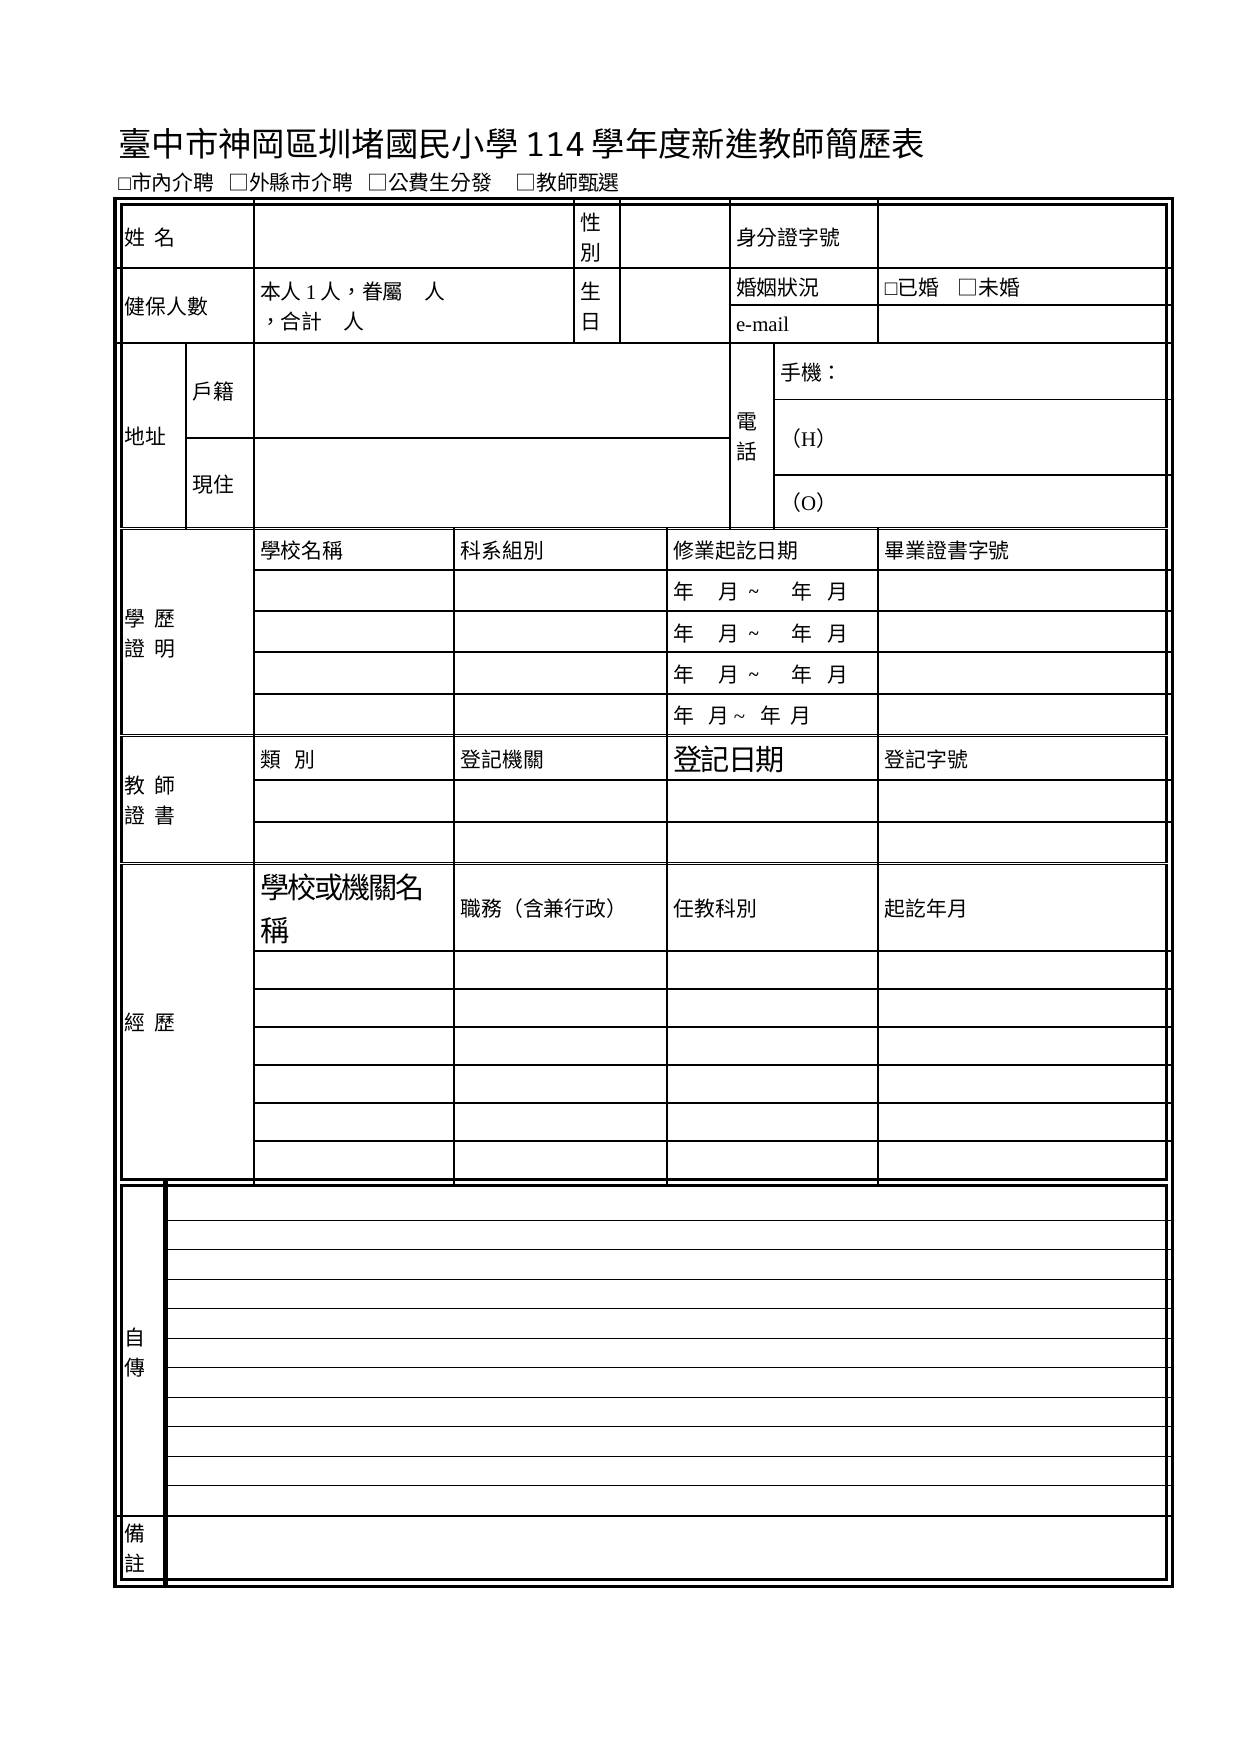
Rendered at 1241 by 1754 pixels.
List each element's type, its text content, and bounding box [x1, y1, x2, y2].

table_cell 教 師 證 書 [123, 737, 253, 862]
table_cell [168, 1280, 1165, 1308]
table_cell [255, 612, 453, 651]
table_cell 起訖年月 [879, 865, 1165, 950]
table_cell 自傳 [118, 1178, 163, 1515]
table_cell [668, 1028, 877, 1064]
table_cell [168, 1368, 1165, 1397]
table_cell [455, 571, 666, 610]
table_cell 登記日期 [668, 737, 877, 779]
table_cell [255, 571, 453, 610]
table_cell （H） [775, 400, 1165, 474]
table_cell [168, 1250, 1165, 1279]
table_cell [455, 990, 666, 1026]
table_cell 學 歷 證 明 [123, 530, 253, 734]
text □市內介聘 □外縣市介聘 □公費生分發 □教師甄選 [118, 167, 1122, 197]
table_cell [621, 269, 729, 342]
table_cell [255, 952, 453, 988]
table_cell [879, 612, 1165, 651]
table_cell [168, 1398, 1165, 1426]
table_cell 職務（含兼行政） [455, 865, 666, 950]
table_cell [455, 1066, 666, 1102]
table_cell [455, 653, 666, 692]
text 臺中市神岡區圳堵國民小學114學年度新進教師簡歷表 [118, 118, 1122, 167]
table_cell [668, 1066, 877, 1102]
table_cell [879, 695, 1165, 734]
table_cell [879, 1104, 1165, 1140]
table_cell [255, 990, 453, 1026]
table_cell 畢業證書字號 [879, 530, 1165, 568]
table_cell [168, 1309, 1165, 1338]
table_cell [255, 344, 729, 437]
table_header [621, 206, 729, 267]
table_cell [455, 1028, 666, 1064]
table_header [879, 206, 1165, 267]
table_cell 學校或機關名稱 [255, 865, 453, 950]
table_cell [879, 1028, 1165, 1064]
table_header 姓 名 [118, 200, 253, 267]
table_cell [455, 695, 666, 734]
table_cell 學校名稱 [255, 530, 453, 568]
table_cell [668, 990, 877, 1026]
table_cell [879, 781, 1165, 821]
table_cell [879, 1178, 1169, 1220]
table_cell 本人1人，眷屬 人 ，合計 人 [255, 269, 573, 342]
table_cell [455, 781, 666, 821]
table_cell [879, 952, 1165, 988]
table_cell [879, 1142, 1165, 1178]
table_cell [668, 781, 877, 821]
table_cell 年 月 ~ 年 月 [668, 695, 877, 734]
table_cell [455, 823, 666, 862]
table_cell 手機： [775, 344, 1165, 399]
table_cell [255, 1028, 453, 1064]
table_cell [168, 1221, 1165, 1249]
table_header [255, 206, 573, 267]
table_cell 經 歷 [123, 865, 253, 1178]
table_cell [255, 439, 729, 527]
table_cell 生日 [575, 269, 619, 342]
table_cell [455, 1104, 666, 1140]
table_cell [168, 1486, 1165, 1515]
table_header [879, 200, 1169, 267]
table_cell [879, 571, 1165, 610]
table_cell [879, 990, 1165, 1026]
table_cell [255, 1066, 453, 1102]
table_cell 備註 [123, 1517, 163, 1578]
table_cell 任教科別 [668, 865, 877, 950]
table_cell [455, 952, 666, 988]
table_cell 年 月 ~ 年 月 [668, 653, 877, 692]
table_cell [668, 823, 877, 862]
table_cell [168, 1457, 1165, 1485]
table_cell 年 月 ~ 年 月 [668, 612, 877, 651]
table_cell e-mail [731, 306, 877, 342]
table_cell [255, 1104, 453, 1140]
table_cell [168, 1187, 1165, 1220]
table_cell 電話 [731, 344, 773, 527]
table_cell [879, 653, 1165, 692]
table_cell 科系組別 [455, 530, 666, 568]
table_cell [255, 781, 453, 821]
table_cell 修業起訖日期 [668, 530, 877, 568]
table_cell [668, 1142, 877, 1178]
table_cell [255, 695, 453, 734]
table_cell [879, 823, 1165, 862]
table_cell [879, 306, 1165, 342]
table_cell 地址 [123, 344, 185, 527]
table_cell （O） [775, 476, 1165, 527]
table_cell [168, 1427, 1165, 1456]
table_cell 婚姻狀況 [731, 269, 877, 304]
table_cell □已婚 □未婚 [879, 269, 1165, 304]
table_header 身分證字號 [731, 206, 877, 267]
table_header 性別 [575, 206, 619, 267]
table_cell [455, 612, 666, 651]
table_cell 登記機關 [455, 737, 666, 779]
table_cell [668, 1104, 877, 1140]
table_cell [455, 1142, 666, 1178]
table_cell [255, 823, 453, 862]
table_cell [168, 1517, 1165, 1578]
table_cell 戶籍 [187, 344, 253, 437]
table_cell 現住 [187, 439, 253, 527]
table_cell [255, 653, 453, 692]
table_cell 登記字號 [879, 737, 1165, 779]
table_cell 年 月 ~ 年 月 [668, 571, 877, 610]
table_cell [168, 1339, 1165, 1367]
table_cell 類 別 [255, 737, 453, 779]
table_cell [668, 952, 877, 988]
table_cell [879, 1066, 1165, 1102]
table_cell 健保人數 [123, 269, 253, 342]
table_cell [255, 1142, 453, 1178]
